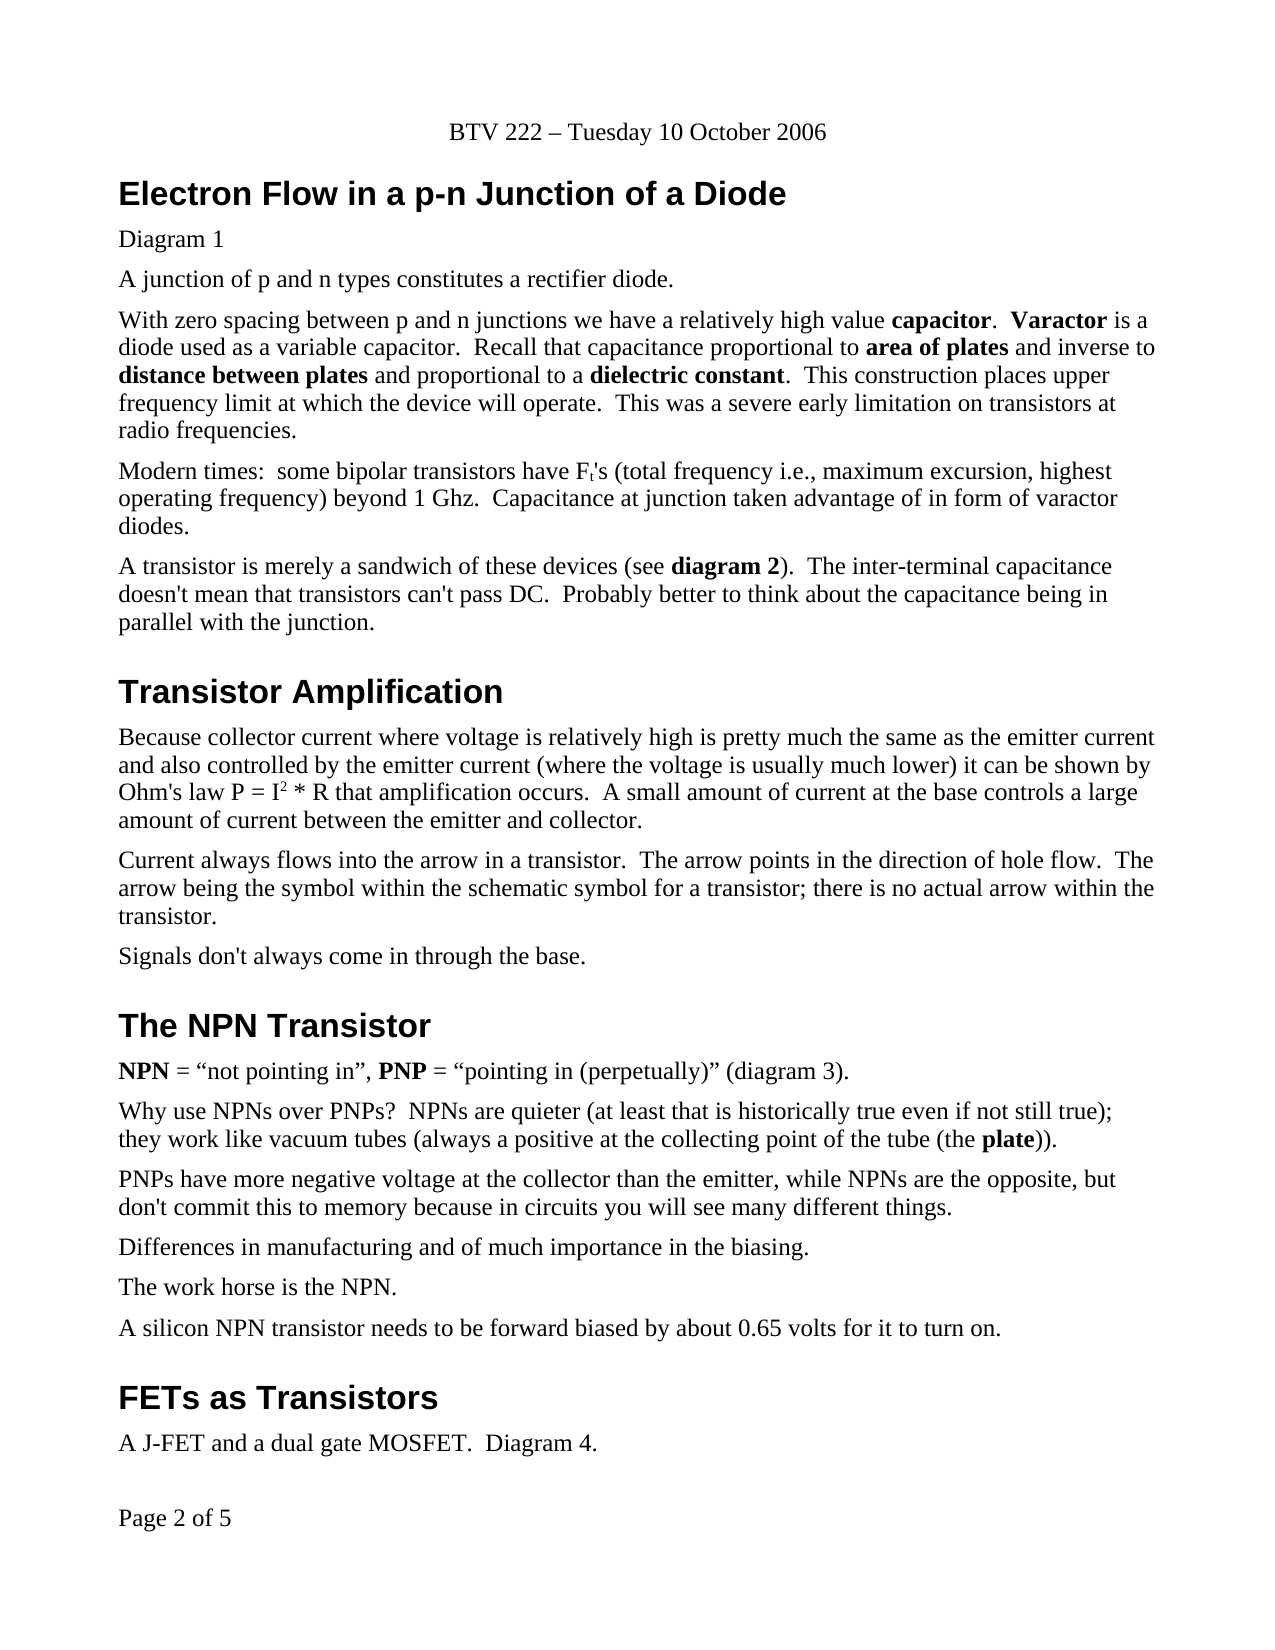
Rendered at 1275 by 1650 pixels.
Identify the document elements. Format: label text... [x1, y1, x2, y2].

text A transistor is merely a sandwich of these devices (see diagram 2). The inter-terminal capacitance doesn't mean that transistors can't pass DC. Probably better to think about the capacitance being in parallel with the junction. [118, 552, 1157, 636]
subtitle The NPN Transistor [118, 1007, 1157, 1045]
text Because collector current where voltage is relatively high is pretty much the same as the emitter current and also controlled by the emitter current (where the voltage is usually much lower) it can be shown by Ohm's law P = I2 * R that amplification occurs. A small amount of current at the base controls a large amount of current between the emitter and collector. [118, 723, 1157, 834]
text Modern times: some bipolar transistors have Ft's (total frequency i.e., maximum excursion, highest operating frequency) beyond 1 Ghz. Capacitance at junction taken advantage of in form of varactor diodes. [118, 457, 1157, 540]
text Diagram 1 [118, 225, 1157, 253]
subtitle FETs as Transistors [118, 1379, 1157, 1416]
text NPN = “not pointing in”, PNP = “pointing in (perpetually)” (diagram 3). [118, 1057, 1157, 1085]
subtitle Electron Flow in a p-n Junction of a Diode [118, 175, 1157, 213]
text Signals don't always come in through the base. [118, 942, 1157, 970]
text Differences in manufacturing and of much importance in the biasing. [118, 1233, 1157, 1261]
text With zero spacing between p and n junctions we have a relatively high value capacitor. Varactor is a diode used as a variable capacitor. Recall that capacitance proportional to area of plates and inverse to distance between plates and proportional to a dielectric constant. This construction places upper frequency limit at which the device will operate. This was a severe early limitation on transistors at radio frequencies. [118, 306, 1157, 444]
text A junction of p and n types constitutes a rectifier diode. [118, 266, 1157, 293]
subtitle Transistor Amplification [118, 673, 1157, 711]
text Current always flows into the arrow in a transistor. The arrow points in the direction of hole flow. The arrow being the symbol within the schematic symbol for a transistor; there is no actual arrow within the transistor. [118, 846, 1157, 929]
text A J-FET and a dual gate MOSFET. Diagram 4. [118, 1429, 1157, 1457]
text Why use NPNs over PNPs? NPNs are quieter (at least that is historically true even if not still true); they work like vacuum tubes (always a positive at the collecting point of the tube (the plate)). [118, 1097, 1157, 1153]
text A silicon NPN transistor needs to be forward biased by about 0.65 volts for it to turn on. [118, 1314, 1157, 1341]
text The work horse is the NPN. [118, 1273, 1157, 1301]
text PNPs have more negative voltage at the collector than the emitter, while NPNs are the opposite, but don't commit this to memory because in circuits you will see many different things. [118, 1165, 1157, 1221]
